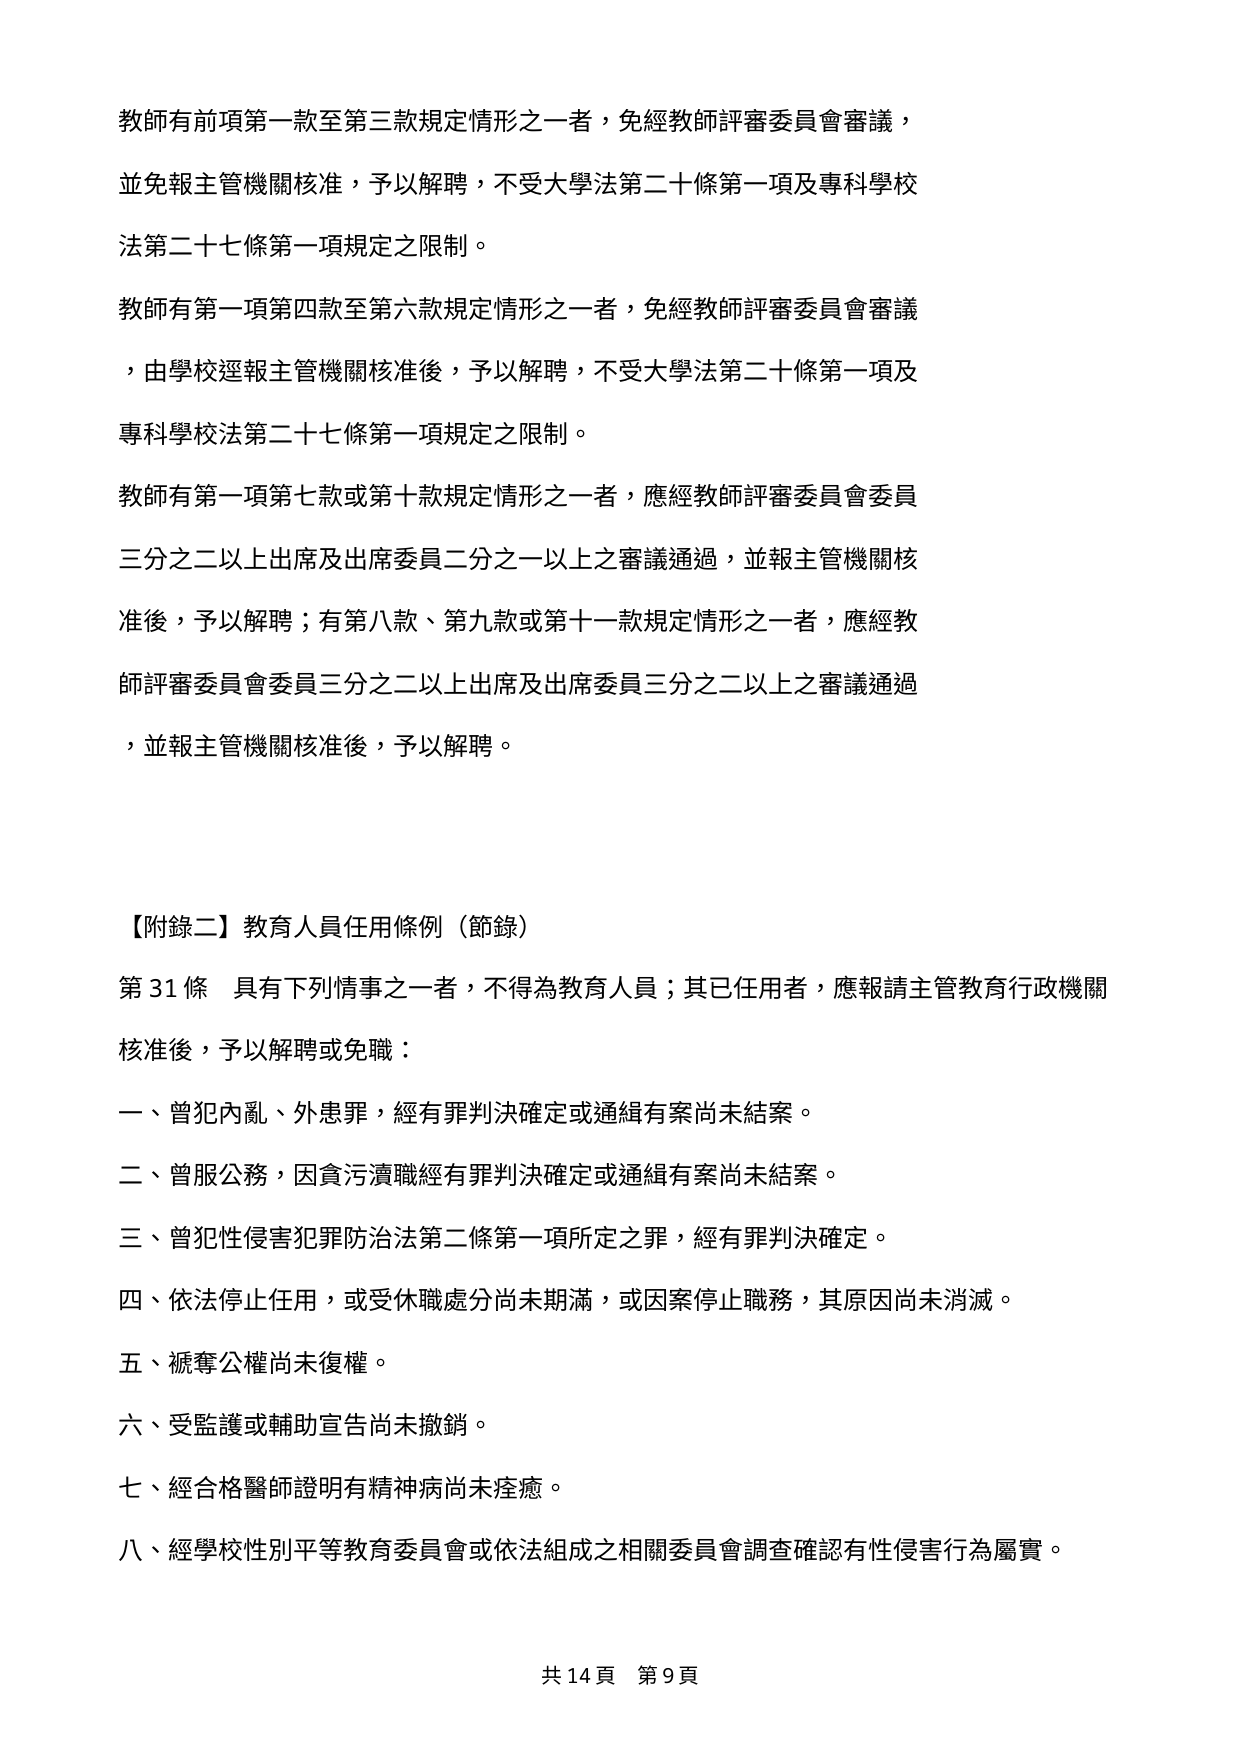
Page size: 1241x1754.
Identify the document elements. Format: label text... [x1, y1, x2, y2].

text 教師有前項第一款至第三款規定情形之一者，免經教師評審委員會審議， [118, 78, 1122, 141]
text 准後，予以解聘；有第八款、第九款或第十一款規定情形之一者，應經教 [118, 578, 1122, 641]
text 專科學校法第二十七條第一項規定之限制。 [118, 391, 1122, 453]
text ，並報主管機關核准後，予以解聘。 [118, 703, 1122, 766]
text 三、曾犯性侵害犯罪防治法第二條第一項所定之罪，經有罪判決確定。 [118, 1195, 1122, 1257]
text 八、經學校性別平等教育委員會或依法組成之相關委員會調查確認有性侵害行為屬實。 [118, 1507, 1122, 1570]
text 七、經合格醫師證明有精神病尚未痊癒。 [118, 1445, 1122, 1507]
text 教師有第一項第七款或第十款規定情形之一者，應經教師評審委員會委員 [118, 453, 1122, 516]
text 五、褫奪公權尚未復權。 [118, 1320, 1122, 1382]
text 三分之二以上出席及出席委員二分之一以上之審議通過，並報主管機關核 [118, 516, 1122, 578]
text 六、受監護或輔助宣告尚未撤銷。 [118, 1382, 1122, 1445]
text 四、依法停止任用，或受休職處分尚未期滿，或因案停止職務，其原因尚未消滅。 [118, 1257, 1122, 1320]
text 一、曾犯內亂、外患罪，經有罪判決確定或通緝有案尚未結案。 [118, 1070, 1122, 1132]
text 第31條 具有下列情事之一者，不得為教育人員；其已任用者，應報請主管教育行政機關核准後，予以解聘或免職： [118, 945, 1122, 1070]
text 教師有第一項第四款至第六款規定情形之一者，免經教師評審委員會審議 [118, 266, 1122, 328]
text ，由學校逕報主管機關核准後，予以解聘，不受大學法第二十條第一項及 [118, 328, 1122, 391]
text 並免報主管機關核准，予以解聘，不受大學法第二十條第一項及專科學校 [118, 141, 1122, 203]
text 師評審委員會委員三分之二以上出席及出席委員三分之二以上之審議通過 [118, 641, 1122, 703]
text 【附錄二】教育人員任用條例（節錄） [118, 903, 1122, 945]
text 二、曾服公務，因貪污瀆職經有罪判決確定或通緝有案尚未結案。 [118, 1132, 1122, 1195]
text 法第二十七條第一項規定之限制。 [118, 203, 1122, 266]
